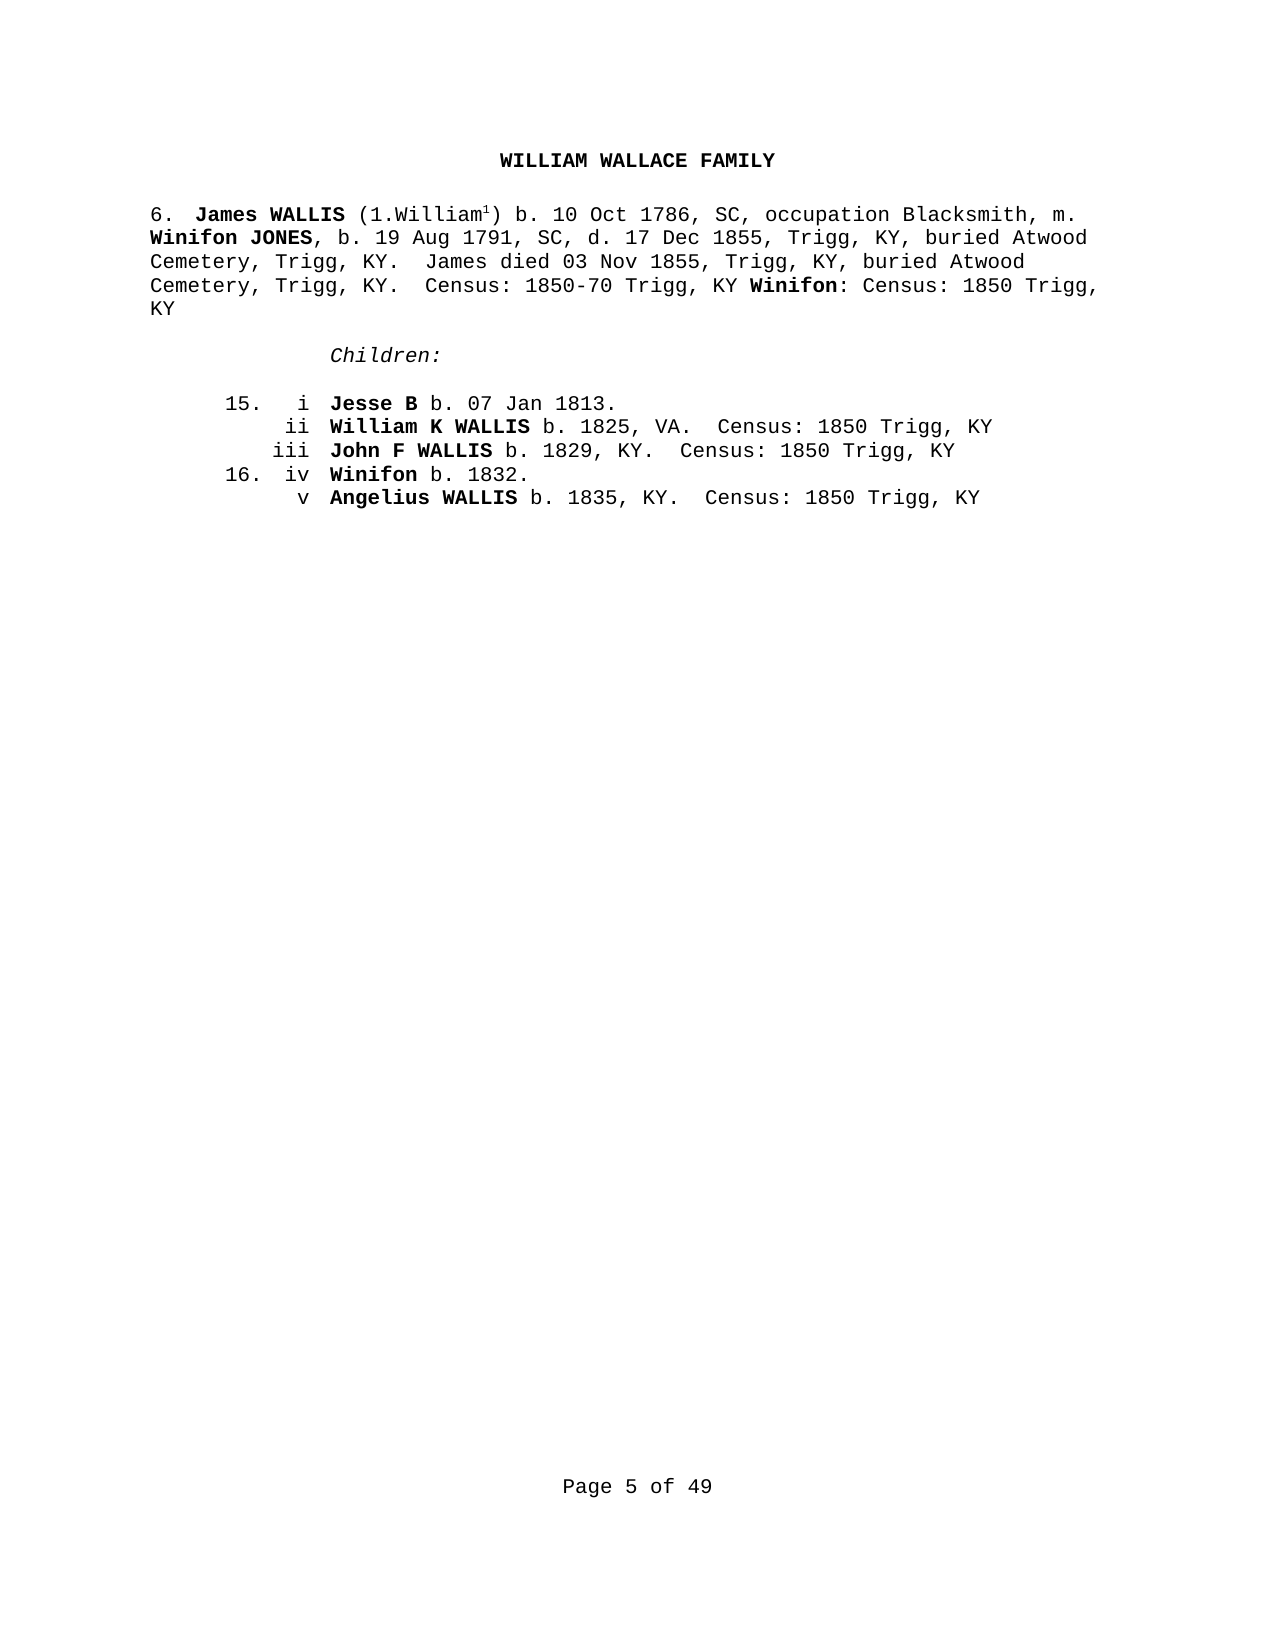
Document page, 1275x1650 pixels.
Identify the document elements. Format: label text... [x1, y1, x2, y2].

text v Angelius WALLIS b. 1835, KY. Census: 1850 Trigg, KY [150, 487, 1125, 511]
text 16. iv Winifon b. 1832. [150, 464, 1125, 487]
text Children: [150, 346, 1125, 369]
text iii John F WALLIS b. 1829, KY. Census: 1850 Trigg, KY [150, 440, 1125, 464]
text ii William K WALLIS b. 1825, VA. Census: 1850 Trigg, KY [150, 416, 1125, 440]
text 15. i Jesse B b. 07 Jan 1813. [150, 393, 1125, 416]
text 6. James WALLIS (1.William1) b. 10 Oct 1786, SC, occupation Blacksmith, m. Winifon JONES, b. 19 Aug 1791, SC, d. 17 Dec 1855, Trigg, KY, buried Atwood Cemetery, Trigg, KY. James died 03 Nov 1855, Trigg, KY, buried Atwood Cemetery, Trigg, KY. Census: 1850-70 Trigg, KY Winifon: Census: 1850 Trigg, KY [150, 204, 1125, 322]
